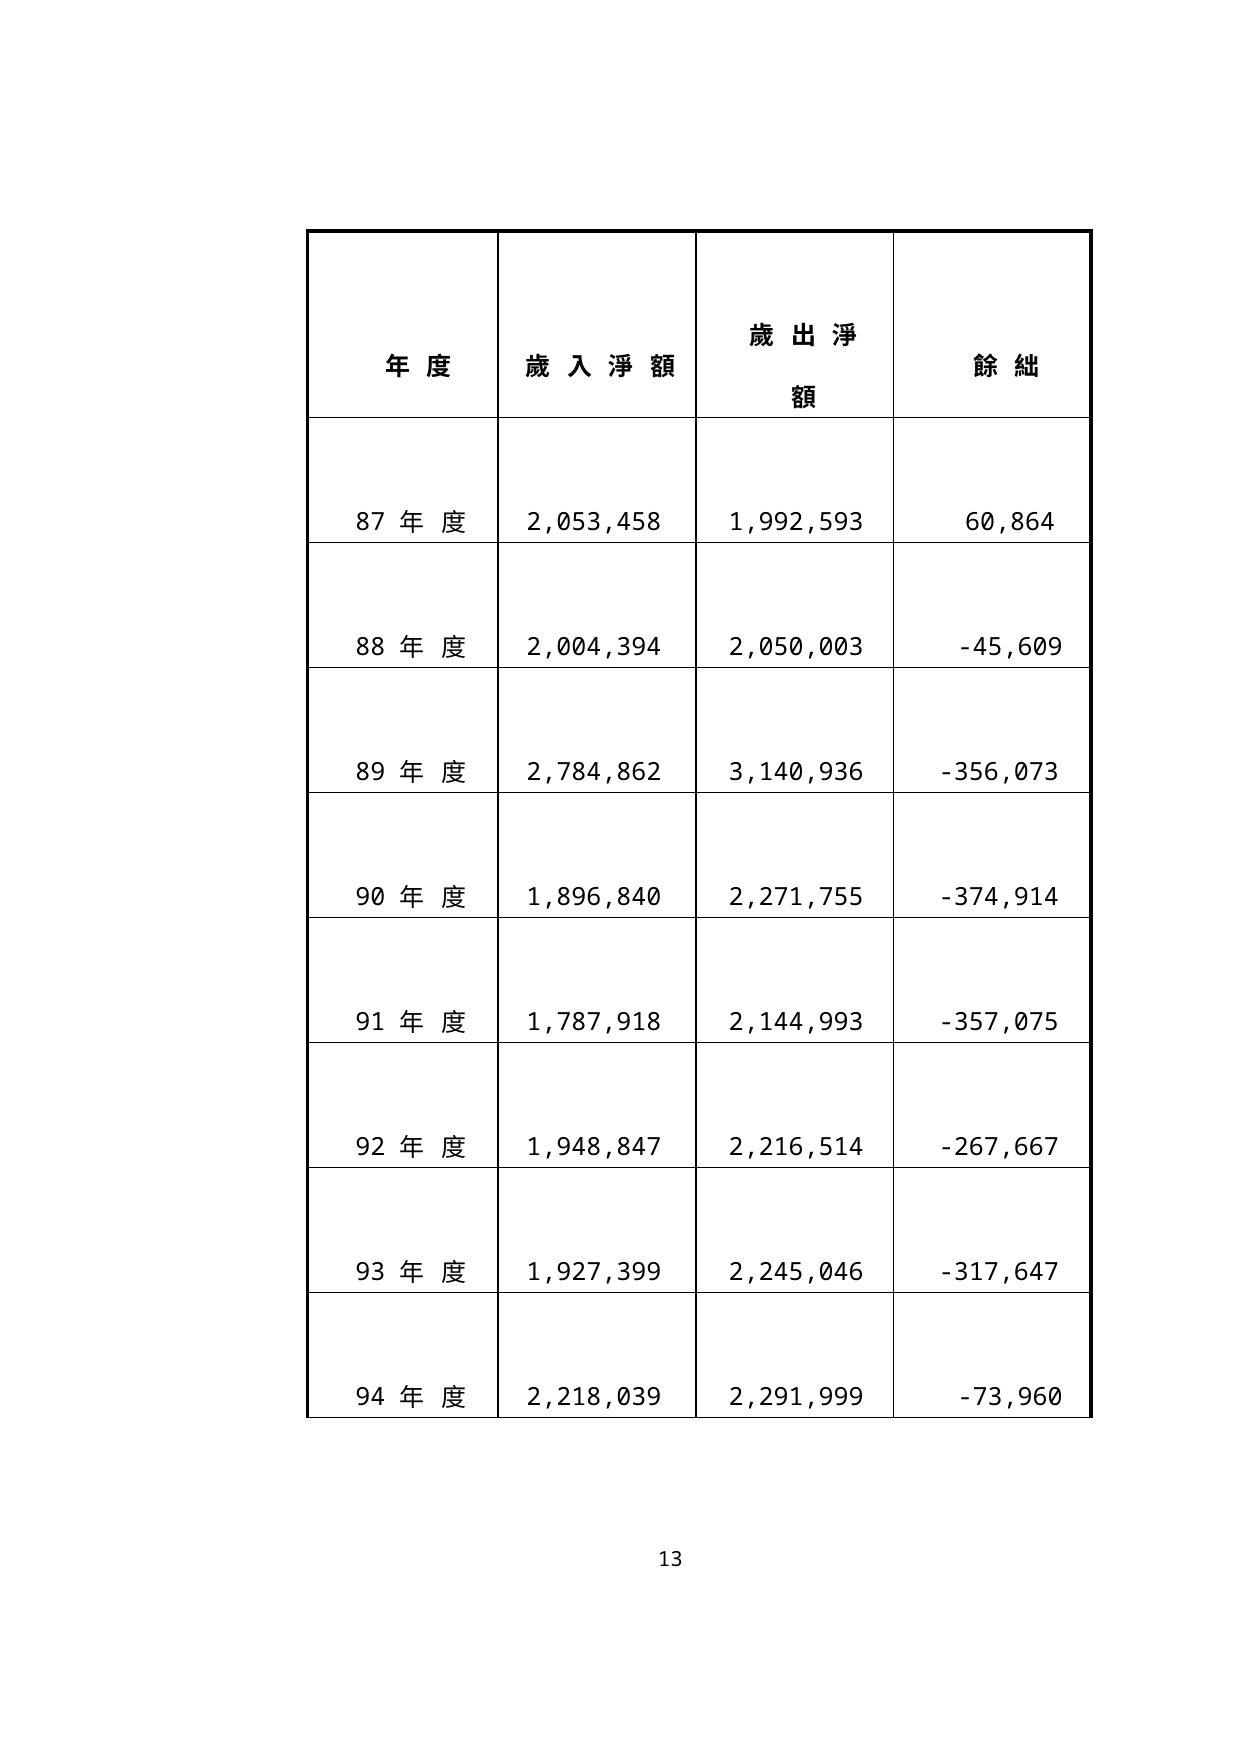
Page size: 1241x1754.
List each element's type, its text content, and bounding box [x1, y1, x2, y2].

table_cell 1,896,840 [499, 793, 695, 917]
table_cell 2,216,514 [697, 1043, 893, 1167]
table_cell 90年度 [309, 793, 497, 917]
table_cell -357,075 [894, 918, 1089, 1042]
table_header 歲出淨額 [697, 233, 893, 417]
table_cell 2,245,046 [697, 1168, 893, 1292]
table_cell 2,784,862 [499, 668, 695, 792]
table_cell 93年度 [309, 1168, 497, 1292]
table_cell 2,004,394 [499, 543, 695, 667]
table_cell -267,667 [894, 1043, 1089, 1167]
table_cell 2,218,039 [499, 1293, 695, 1417]
table_cell -374,914 [894, 793, 1089, 917]
table_cell 92年度 [309, 1043, 497, 1167]
table_cell 2,291,999 [697, 1293, 893, 1417]
table_cell 2,271,755 [697, 793, 893, 917]
table_header 餘絀 [894, 233, 1089, 417]
table_cell 1,992,593 [697, 418, 893, 542]
table_cell 1,927,399 [499, 1168, 695, 1292]
table_cell 2,053,458 [499, 418, 695, 542]
table_cell 87年度 [309, 418, 497, 542]
table_header 歲入淨額 [499, 233, 695, 417]
table_header 年度 [309, 233, 497, 417]
table_cell 2,050,003 [697, 543, 893, 667]
table_cell 60,864 [894, 418, 1089, 542]
table_cell 1,787,918 [499, 918, 695, 1042]
table_cell -73,960 [894, 1293, 1089, 1417]
table_cell 89年度 [309, 668, 497, 792]
table_cell 3,140,936 [697, 668, 893, 792]
table_cell -45,609 [894, 543, 1089, 667]
table_cell 94年度 [309, 1293, 497, 1417]
table_cell 88年度 [309, 543, 497, 667]
table_cell 2,144,993 [697, 918, 893, 1042]
table_cell -317,647 [894, 1168, 1089, 1292]
table_cell 91年度 [309, 918, 497, 1042]
table_cell -356,073 [894, 668, 1089, 792]
table_cell 1,948,847 [499, 1043, 695, 1167]
